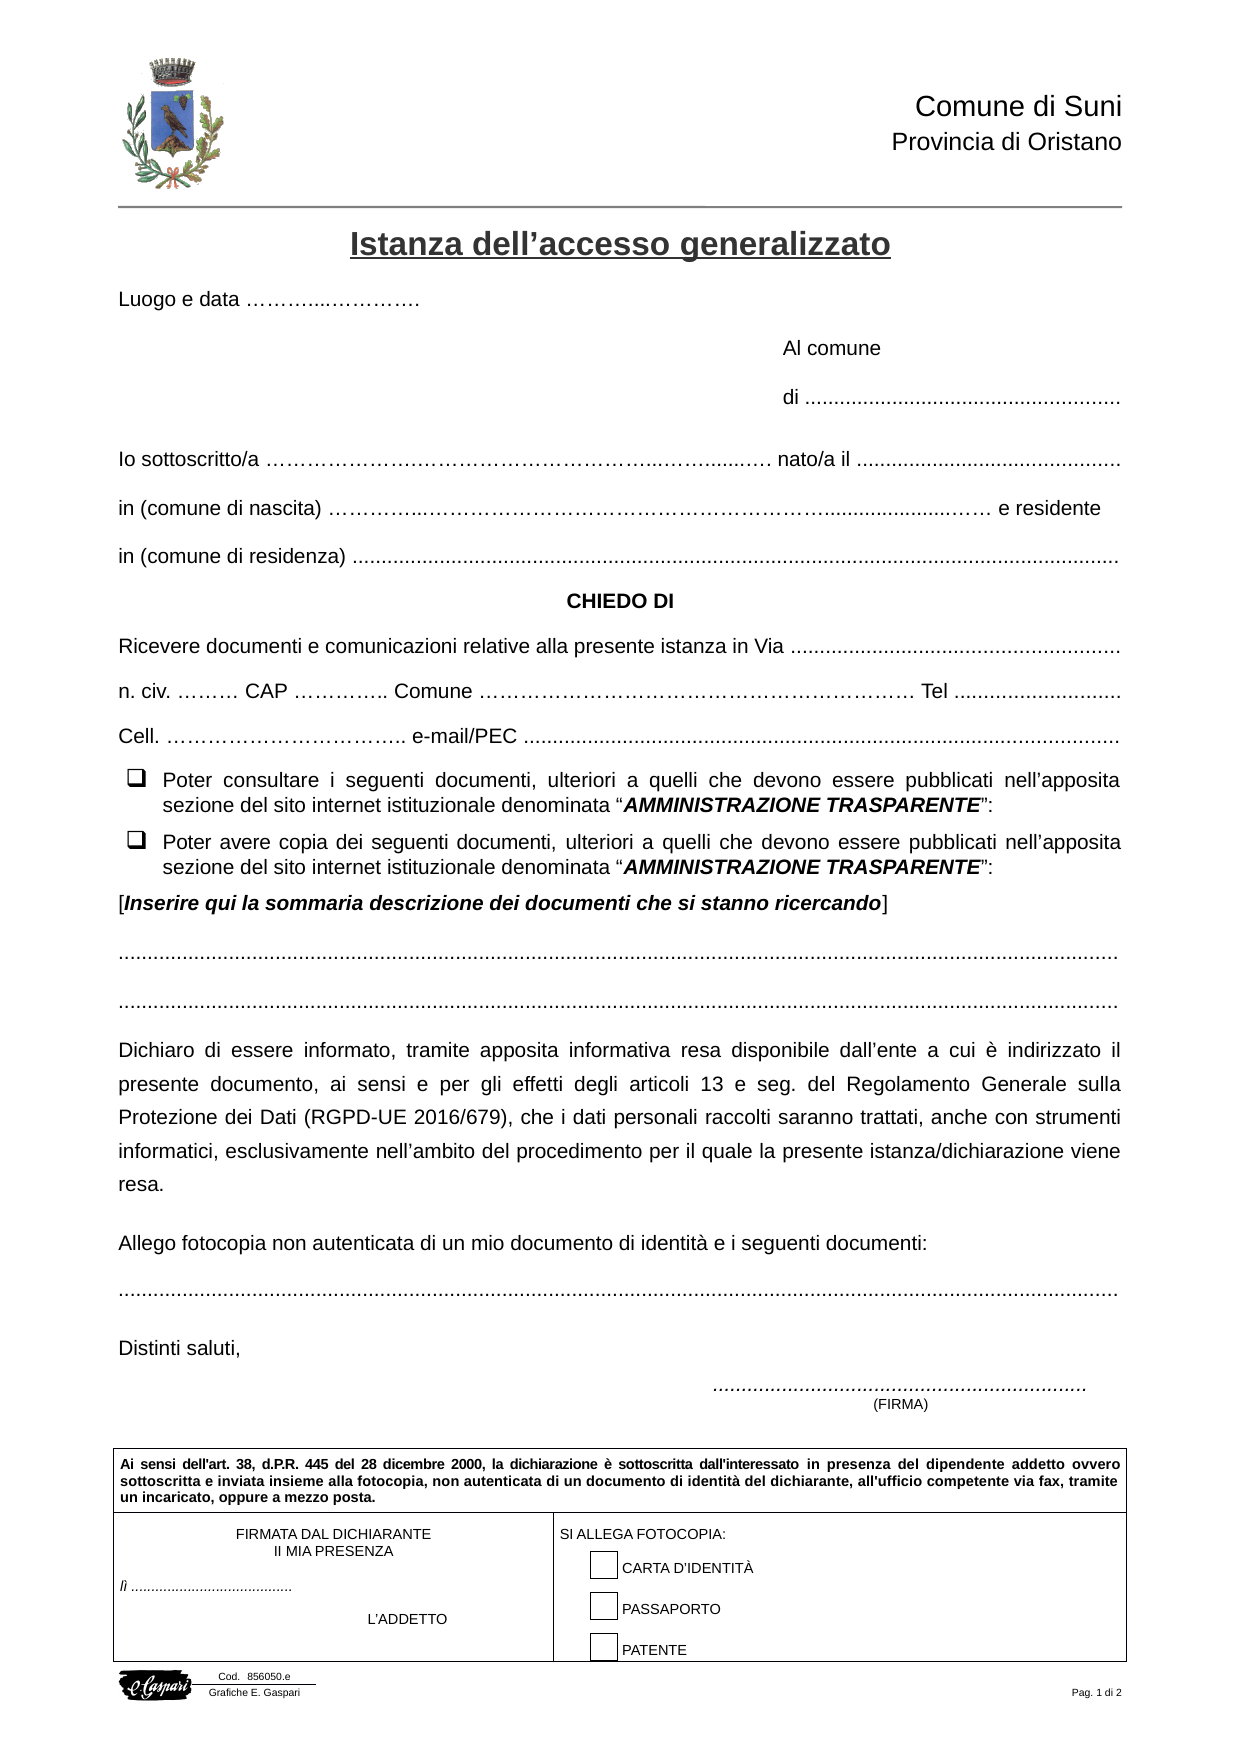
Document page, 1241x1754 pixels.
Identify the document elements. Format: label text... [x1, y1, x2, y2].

text Al comune [783, 336, 1122, 360]
text Luogo e data ………....…………. [118, 287, 1122, 311]
text Io sottoscritto/a ………………….……………………………...…….......…. nato/a il [118, 446, 1122, 470]
text n. civ. ……… CAP ………….. Comune ……………………………………………………… Tel [118, 679, 1122, 703]
picture [118, 1669, 192, 1701]
table_cell FIRMATA DAL DICHIARANTE II MIA PRESENZA lì ........................................ L’ADDETTO [114, 1513, 553, 1661]
text Ricevere documenti e comunicazioni relative alla presente istanza in Via [118, 634, 1122, 658]
subtitle Istanza dell’accesso generalizzato [118, 224, 1122, 262]
text Cell. …………………………….. e-mail/PEC [118, 723, 1122, 747]
text [Inserire qui la sommaria descrizione dei documenti che si stanno ricercando] [118, 891, 1122, 915]
text Comune di Suni [224, 89, 1122, 122]
text in (comune di residenza) [118, 544, 1122, 568]
text di [783, 385, 1122, 409]
text Distinti saluti, [118, 1335, 1122, 1359]
text Provincia di Oristano [224, 127, 1122, 156]
text (FIRMA) [679, 1396, 1122, 1413]
text CHIEDO DI [118, 589, 1122, 613]
text Allego fotocopia non autenticata di un mio documento di identità e i seguenti documenti: [118, 1231, 1122, 1255]
list Poter avere copia dei seguenti documenti, ulteriori a quelli che devono essere pubblicati nell’apposita sezione del sito internet istituzionale denominata “AMMINISTRAZIONE TRASPARENTE”: [125, 830, 1122, 879]
list Poter consultare i seguenti documenti, ulteriori a quelli che devono essere pubblicati nell’apposita sezione del sito internet istituzionale denominata “AMMINISTRAZIONE TRASPARENTE”: [125, 768, 1122, 817]
table_cell SI ALLEGA FOTOCOPIA: CARTA D’IDENTITÀ PASSAPORTO PATENTE [554, 1513, 1126, 1661]
text Dichiaro di essere informato, tramite apposita informativa resa disponibile dall’ente a cui è indirizzato il presente documento, ai sensi e per gli effetti degli articoli 13 e seg. del Regolamento Generale sulla Protezione dei Dati (RGPD-UE 2016/679), che i dati personali raccolti saranno trattati, anche con strumenti informatici, esclusivamente nell’ambito del procedimento per il quale la presente istanza/dichiarazione viene resa. [118, 1038, 1122, 1196]
table_header Ai sensi dell'art. 38, d.P.R. 445 del 28 dicembre 2000, la dichiarazione è sottoscritta dall'interessato in presenza del dipendente addetto ovvero sottoscritta e inviata insieme alla fotocopia, non autenticata di un documento di identità del dichiarante, all'ufficio competente via fax, tramite un incaricato, oppure a mezzo posta. [114, 1449, 1126, 1512]
text ................................................................. [679, 1372, 1122, 1396]
picture [122, 58, 224, 189]
text in (comune di nascita) …………...…………………………………………………......................…… e residente [118, 495, 1122, 519]
